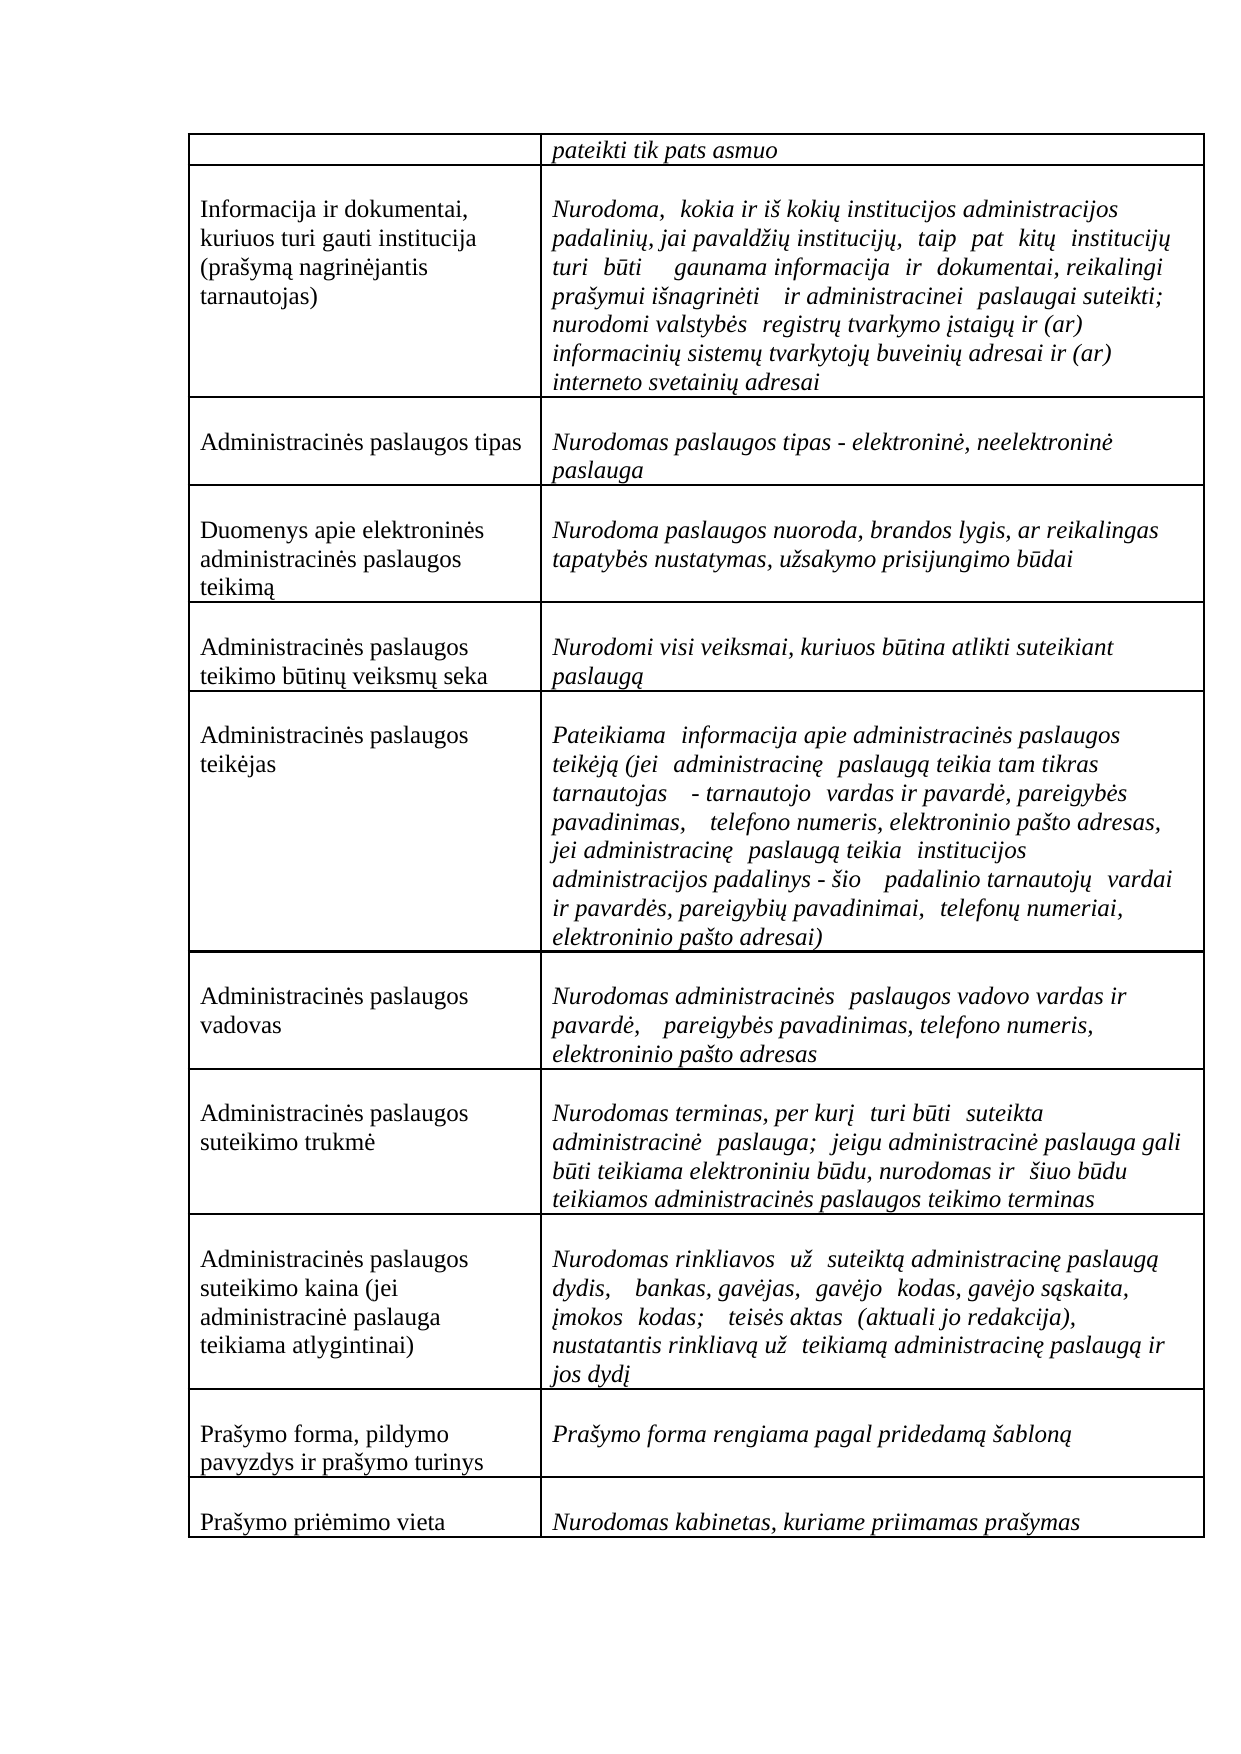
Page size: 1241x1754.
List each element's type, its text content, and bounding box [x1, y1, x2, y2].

table_cell pateikti tik pats asmuo [542, 135, 1203, 164]
table_cell Prašymo forma, pildymo pavyzdys ir prašymo turinys [190, 1390, 540, 1476]
table_cell Administracinės paslaugos suteikimo kaina (jei administracinė paslauga teikiama atlygintinai) [190, 1215, 540, 1388]
table_cell Nurodoma, kokia ir iš kokių institucijos administracijos padalinių, jai pavaldžių institucijų, taip pat kitų institucijų turi būti gaunama informacija ir dokumentai, reikalingi prašymui išnagrinėti ir administracinei paslaugai suteikti; nurodomi valstybės registrų tvarkymo įstaigų ir (ar) informacinių sistemų tvarkytojų buveinių adresai ir (ar) interneto svetainių adresai [542, 166, 1203, 396]
table_cell Prašymo forma rengiama pagal pridedamą šabloną [542, 1390, 1203, 1476]
table_cell Duomenys apie elektroninės administracinės paslaugos teikimą [190, 486, 540, 601]
table_cell Nurodomas paslaugos tipas - elektroninė, neelektroninė paslauga [542, 398, 1203, 484]
table_cell Administracinės paslaugos teikėjas [190, 692, 540, 950]
table_cell Informacija ir dokumentai, kuriuos turi gauti institucija (prašymą nagrinėjantis tarnautojas) [190, 166, 540, 396]
table_cell Nurodoma paslaugos nuoroda, brandos lygis, ar reikalingas tapatybės nustatymas, užsakymo prisijungimo būdai [542, 486, 1203, 601]
table_cell Administracinės paslaugos suteikimo trukmė [190, 1070, 540, 1213]
table_cell Prašymo priėmimo vieta [190, 1478, 540, 1536]
table_cell Administracinės paslaugos vadovas [190, 953, 540, 1067]
table_cell Administracinės paslaugos tipas [190, 398, 540, 484]
table_cell Nurodomas kabinetas, kuriame priimamas prašymas [542, 1478, 1203, 1536]
table_cell Nurodomas rinkliavos už suteiktą administracinę paslaugą dydis, bankas, gavėjas, gavėjo kodas, gavėjo sąskaita, įmokos kodas; teisės aktas (aktuali jo redakcija), nustatantis rinkliavą už teikiamą administracinę paslaugą ir jos dydį [542, 1215, 1203, 1388]
table_cell Nurodomas administracinės paslaugos vadovo vardas ir pavardė, pareigybės pavadinimas, telefono numeris, elektroninio pašto adresas [542, 953, 1203, 1067]
table_cell Administracinės paslaugos teikimo būtinų veiksmų seka [190, 603, 540, 689]
table_cell Nurodomas terminas, per kurį turi būti suteikta administracinė paslauga; jeigu administracinė paslauga gali būti teikiama elektroniniu būdu, nurodomas ir šiuo būdu teikiamos administracinės paslaugos teikimo terminas [542, 1070, 1203, 1213]
table_cell Pateikiama informacija apie administracinės paslaugos teikėją (jei administracinę paslaugą teikia tam tikras tarnautojas - tarnautojo vardas ir pavardė, pareigybės pavadinimas, telefono numeris, elektroninio pašto adresas, jei administracinę paslaugą teikia institucijos administracijos padalinys - šio padalinio tarnautojų vardai ir pavardės, pareigybių pavadinimai, telefonų numeriai, elektroninio pašto adresai) [542, 692, 1203, 950]
table_cell Nurodomi visi veiksmai, kuriuos būtina atlikti suteikiant paslaugą [542, 603, 1203, 689]
table_cell [190, 135, 540, 164]
